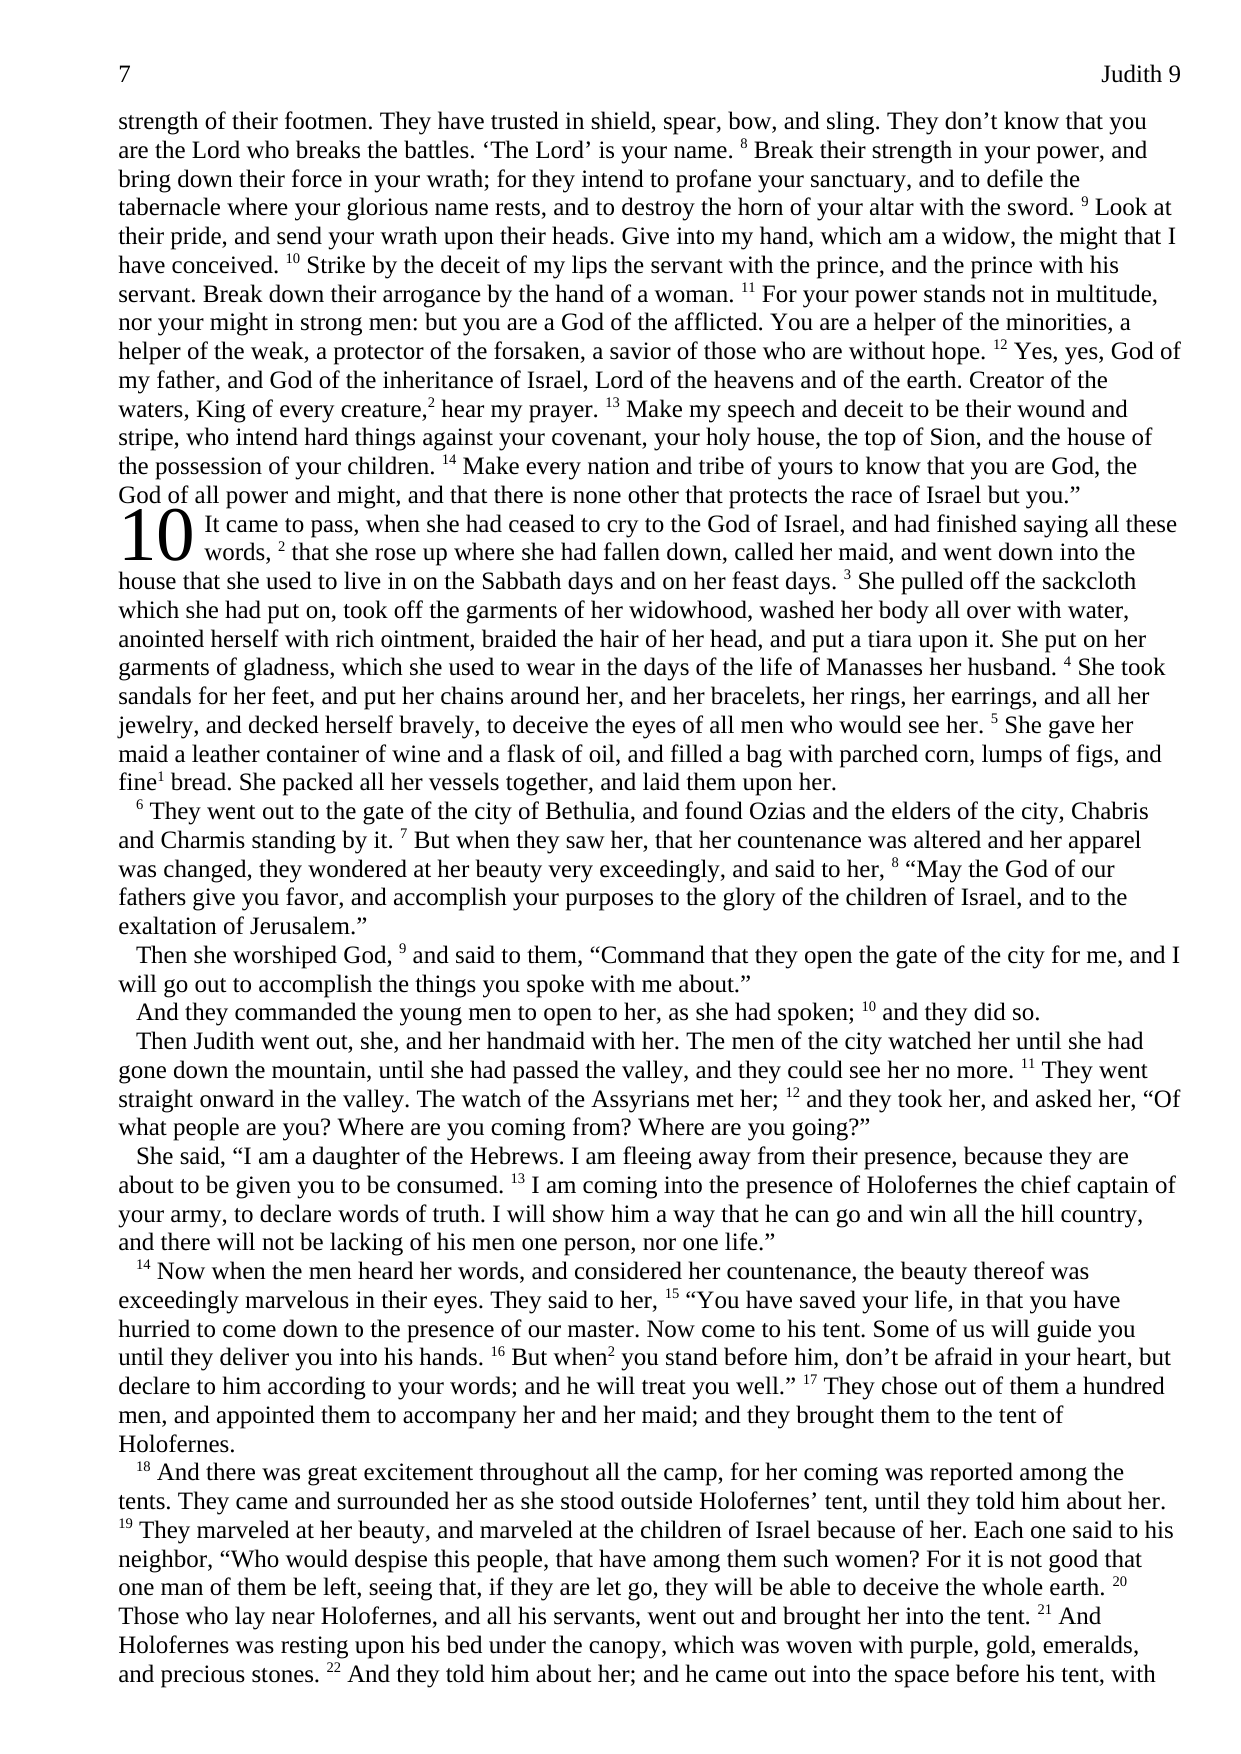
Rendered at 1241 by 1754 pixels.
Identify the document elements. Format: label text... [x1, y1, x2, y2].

text And they commanded the young men to open to her, as she had spoken; 10 and they did so. [118, 997, 1181, 1026]
text She said, “I am a daughter of the Hebrews. I am fleeing away from their presence, because they are about to be given you to be consumed. 13 I am coming into the presence of Holofernes the chief captain of your army, to declare words of truth. I will show him a way that he can go and win all the hill country, and there will not be lacking of his men one person, nor one life.” [118, 1141, 1181, 1256]
text 6 They went out to the gate of the city of Bethulia, and found Ozias and the elders of the city, Chabris and Charmis standing by it. 7 But when they saw her, that her countenance was altered and her apparel was changed, they wondered at her beauty very exceedingly, and said to her, 8 “May the God of our fathers give you favor, and accomplish your purposes to the glory of the children of Israel, and to the exaltation of Jerusalem.” [118, 796, 1181, 940]
text 18 And there was great excitement throughout all the camp, for her coming was reported among the tents. They came and surrounded her as she stood outside Holofernes’ tent, until they told him about her. 19 They marveled at her beauty, and marveled at the children of Israel because of her. Each one said to his neighbor, “Who would despise this people, that have among them such women? For it is not good that one man of them be left, seeing that, if they are let go, they will be able to deceive the whole earth. 20 Those who lay near Holofernes, and all his servants, went out and brought her into the tent. 21 And Holofernes was resting upon his bed under the canopy, which was woven with purple, gold, emeralds, and precious stones. 22 And they told him about her; and he came out into the space before his tent, with [118, 1457, 1181, 1687]
text Then she worshiped God, 9 and said to them, “Command that they open the gate of the city for me, and I will go out to accomplish the things you spoke with me about.” [118, 940, 1181, 997]
text 10It came to pass, when she had ceased to cry to the God of Israel, and had finished saying all these words, 2 that she rose up where she had fallen down, called her maid, and went down into the house that she used to live in on the Sabbath days and on her feast days. 3 She pulled off the sackcloth which she had put on, took off the garments of her widowhood, washed her body all over with water, anointed herself with rich ointment, braided the hair of her head, and put a tiara upon it. She put on her garments of gladness, which she used to wear in the days of the life of Manasses her husband. 4 She took sandals for her feet, and put her chains around her, and her bracelets, her rings, her earrings, and all her jewelry, and decked herself bravely, to deceive the eyes of all men who would see her. 5 She gave her maid a leather container of wine and a flask of oil, and filled a bag with parched corn, lumps of figs, and fine1 bread. She packed all her vessels together, and laid them upon her. [118, 509, 1181, 796]
text 14 Now when the men heard her words, and considered her countenance, the beauty thereof was exceedingly marvelous in their eyes. They said to her, 15 “You have saved your life, in that you have hurried to come down to the presence of our master. Now come to his tent. Some of us will guide you until they deliver you into his hands. 16 But when2 you stand before him, don’t be afraid in your heart, but declare to him according to your words; and he will treat you well.” 17 They chose out of them a hundred men, and appointed them to accompany her and her maid; and they brought them to the tent of Holofernes. [118, 1256, 1181, 1457]
text strength of their footmen. They have trusted in shield, spear, bow, and sling. They don’t know that you are the Lord who breaks the battles. ‘The Lord’ is your name. 8 Break their strength in your power, and bring down their force in your wrath; for they intend to profane your sanctuary, and to defile the tabernacle where your glorious name rests, and to destroy the horn of your altar with the sword. 9 Look at their pride, and send your wrath upon their heads. Give into my hand, which am a widow, the might that I have conceived. 10 Strike by the deceit of my lips the servant with the prince, and the prince with his servant. Break down their arrogance by the hand of a woman. 11 For your power stands not in multitude, nor your might in strong men: but you are a God of the afflicted. You are a helper of the minorities, a helper of the weak, a protector of the forsaken, a savior of those who are without hope. 12 Yes, yes, God of my father, and God of the inheritance of Israel, Lord of the heavens and of the earth. Creator of the waters, King of every creature,2 hear my prayer. 13 Make my speech and deceit to be their wound and stripe, who intend hard things against your covenant, your holy house, the top of Sion, and the house of the possession of your children. 14 Make every nation and tribe of yours to know that you are God, the God of all power and might, and that there is none other that protects the race of Israel but you.” [118, 106, 1181, 509]
text Then Judith went out, she, and her handmaid with her. The men of the city watched her until she had gone down the mountain, until she had passed the valley, and they could see her no more. 11 They went straight onward in the valley. The watch of the Assyrians met her; 12 and they took her, and asked her, “Of what people are you? Where are you coming from? Where are you going?” [118, 1026, 1181, 1141]
